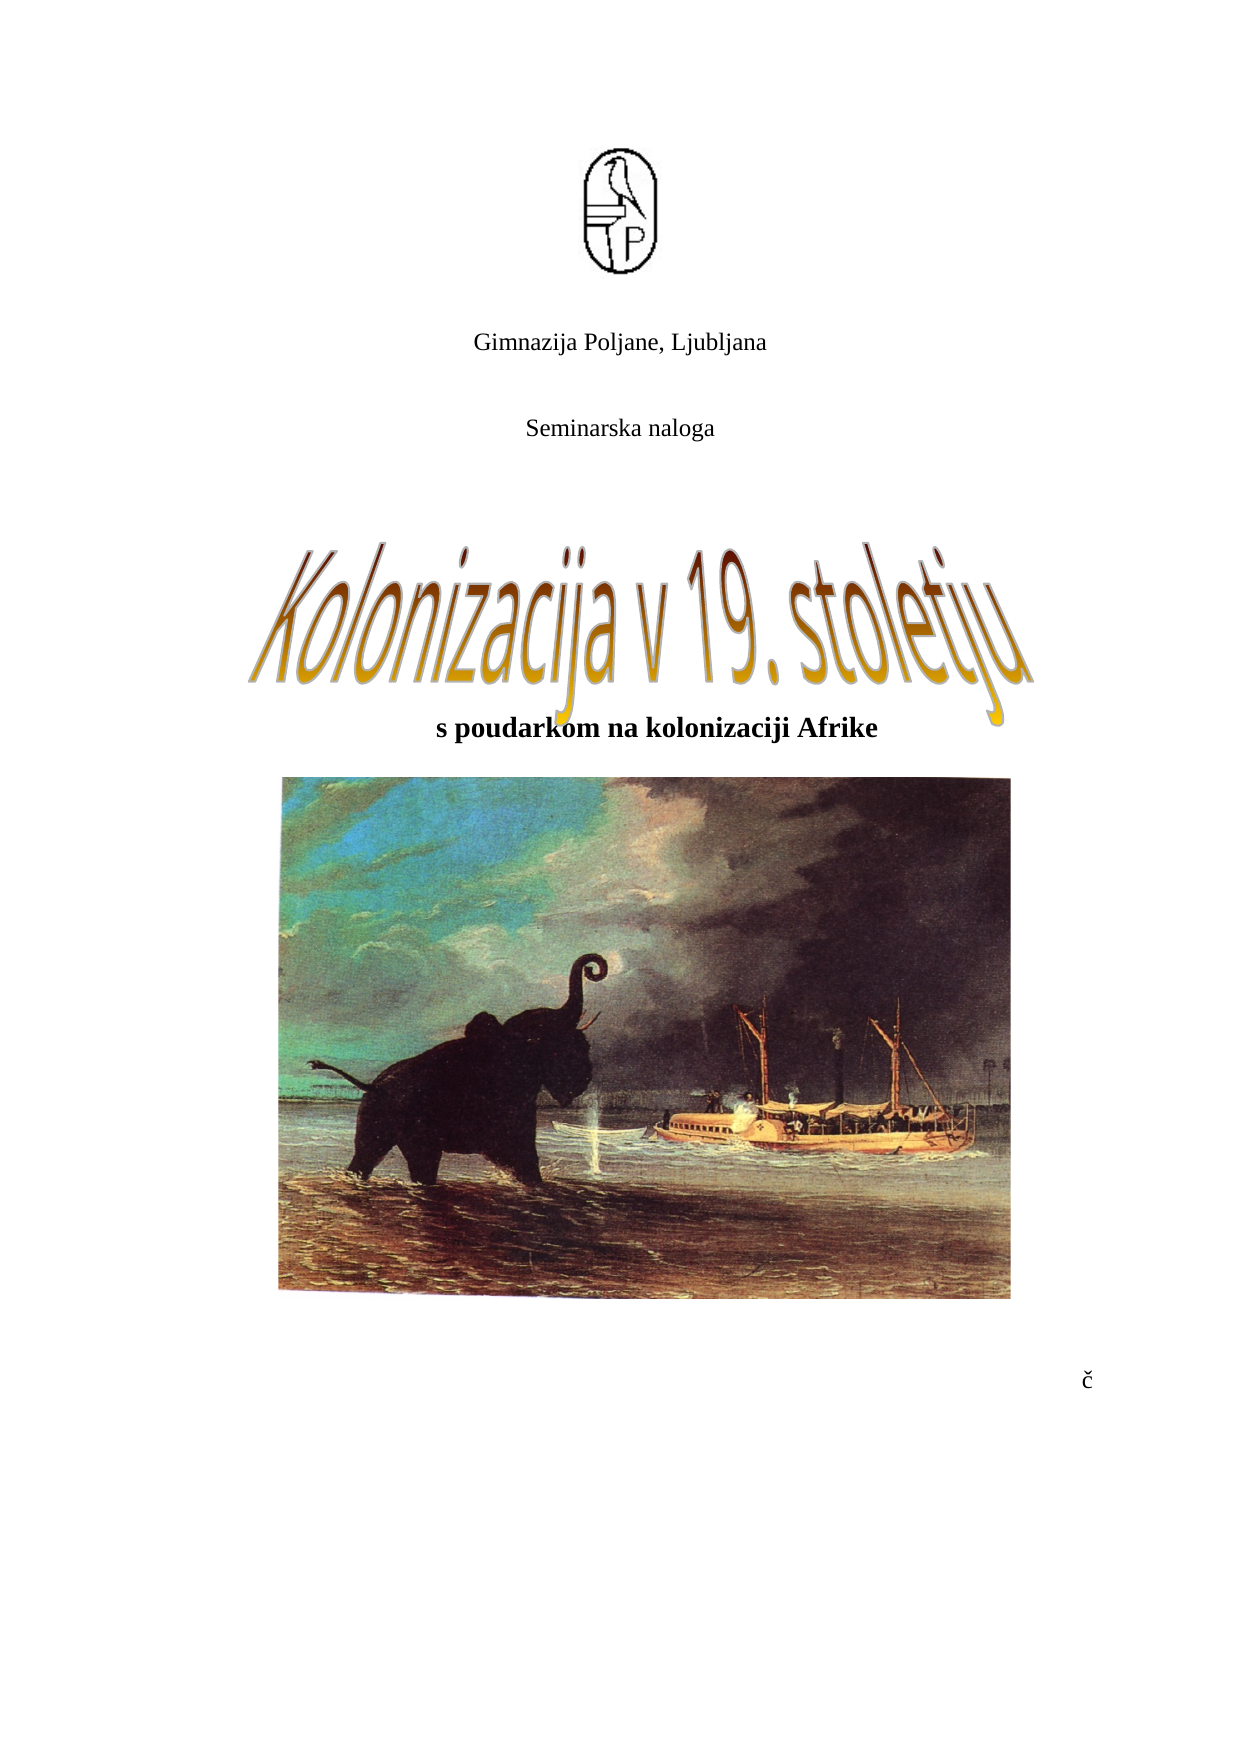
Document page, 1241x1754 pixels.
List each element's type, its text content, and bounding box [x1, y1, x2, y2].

text Seminarska naloga [148, 413, 1093, 442]
picture [278, 777, 1011, 1299]
picture [578, 147, 662, 279]
subtitle s poudarkom na kolonizaciji Afrike [148, 456, 1093, 743]
text č [148, 1365, 1093, 1394]
text Gimnazija Poljane, Ljubljana [148, 327, 1093, 355]
